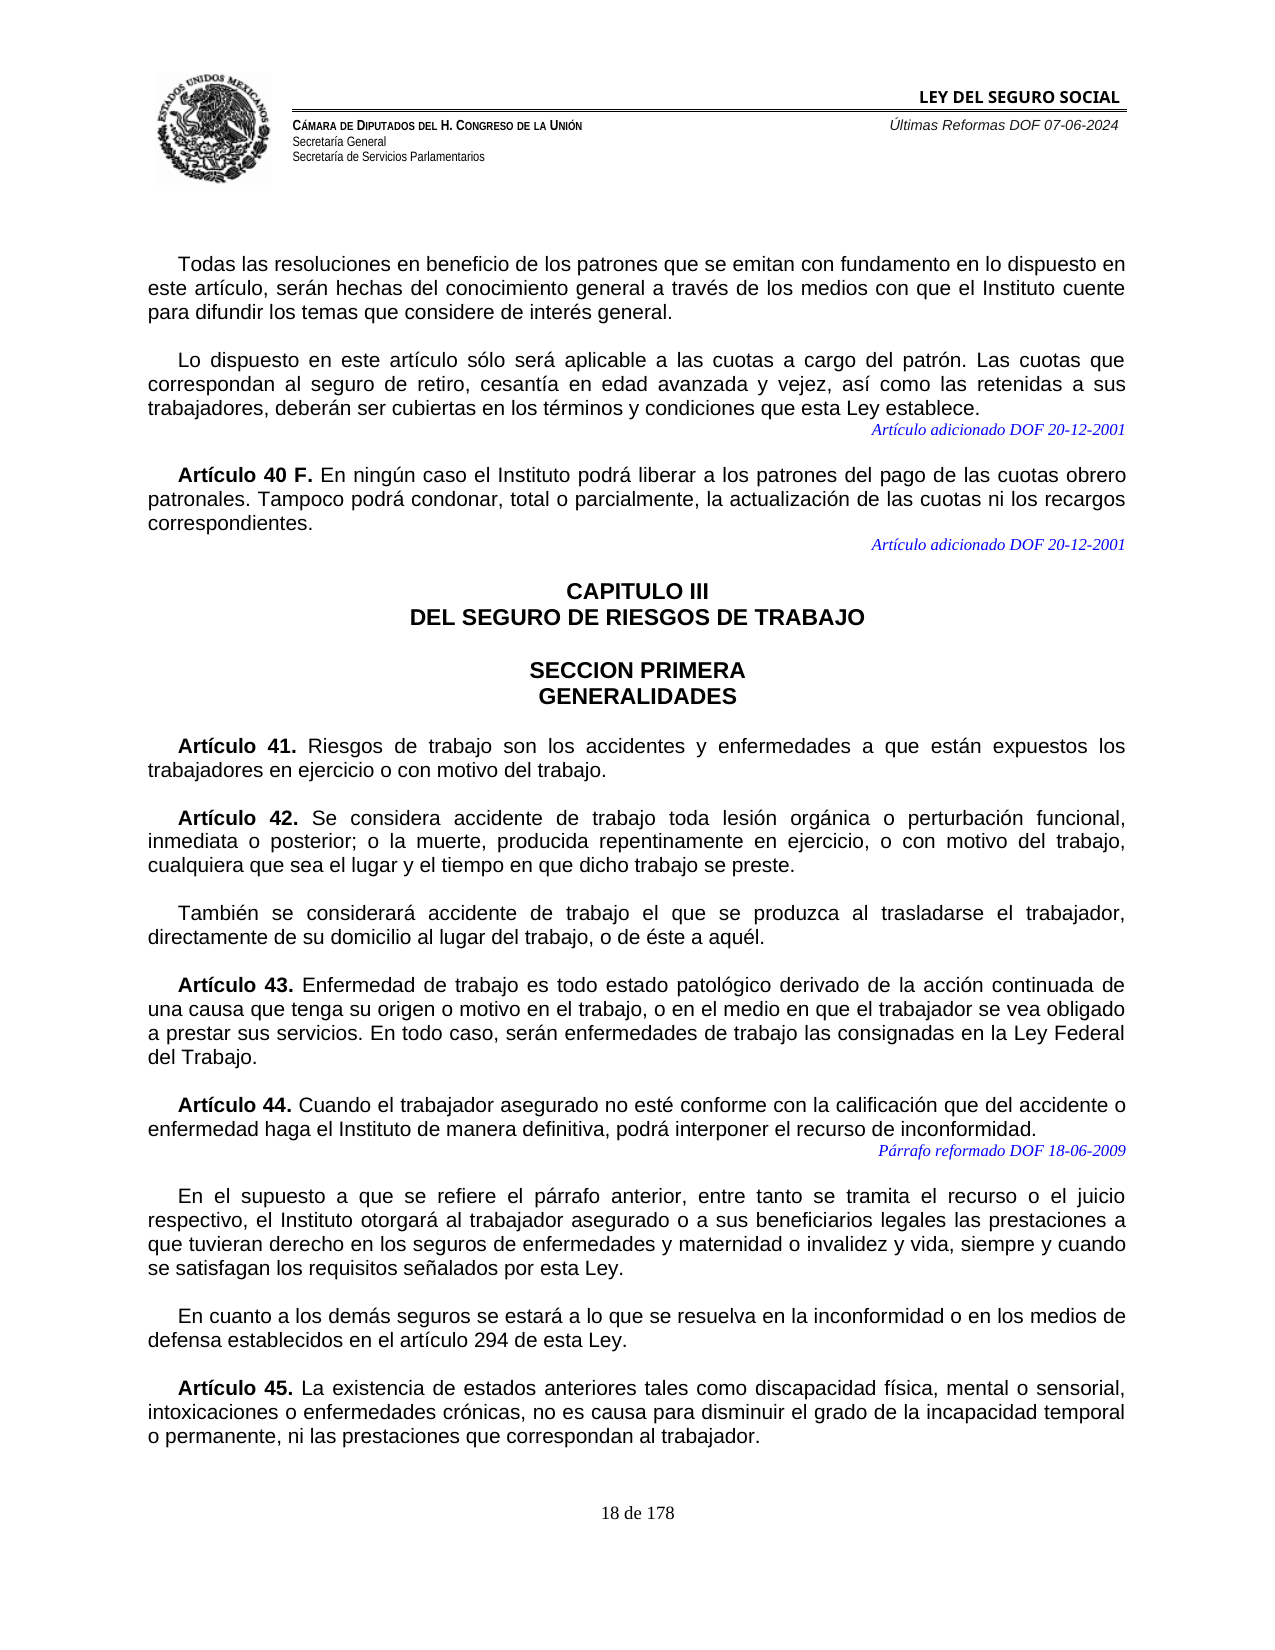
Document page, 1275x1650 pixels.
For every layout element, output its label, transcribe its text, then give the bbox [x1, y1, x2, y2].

text Artículo 44. Cuando el trabajador asegurado no esté conforme con la calificación que del accidente o enfermedad haga el Instituto de manera definitiva, podrá interponer el recurso de inconformidad. [148, 1093, 1127, 1141]
text Artículo adicionado DOF 20-12-2001 [148, 534, 1127, 554]
text Artículo 45. La existencia de estados anteriores tales como discapacidad física, mental o sensorial, intoxicaciones o enfermedades crónicas, no es causa para disminuir el grado de la incapacidad temporal o permanente, ni las prestaciones que correspondan al trabajador. [148, 1376, 1127, 1447]
text Todas las resoluciones en beneficio de los patrones que se emitan con fundamento en lo dispuesto en este artículo, serán hechas del conocimiento general a través de los medios con que el Instituto cuente para difundir los temas que considere de interés general. [148, 252, 1127, 324]
text Lo dispuesto en este artículo sólo será aplicable a las cuotas a cargo del patrón. Las cuotas que correspondan al seguro de retiro, cesantía en edad avanzada y vejez, así como las retenidas a sus trabajadores, deberán ser cubiertas en los términos y condiciones que esta Ley establece. [148, 348, 1127, 419]
text Artículo 41. Riesgos de trabajo son los accidentes y enfermedades a que están expuestos los trabajadores en ejercicio o con motivo del trabajo. [148, 733, 1127, 781]
text Artículo adicionado DOF 20-12-2001 [148, 419, 1127, 439]
text SECCION PRIMERA [148, 657, 1127, 683]
text Párrafo reformado DOF 18-06-2009 [148, 1141, 1127, 1160]
text Artículo 43. Enfermedad de trabajo es todo estado patológico derivado de la acción continuada de una causa que tenga su origen o motivo en el trabajo, o en el medio en que el trabajador se vea obligado a prestar sus servicios. En todo caso, serán enfermedades de trabajo las consignadas en la Ley Federal del Trabajo. [148, 973, 1127, 1069]
text GENERALIDADES [148, 683, 1127, 709]
text En cuanto a los demás seguros se estará a lo que se resuelva en la inconformidad o en los medios de defensa establecidos en el artículo 294 de esta Ley. [148, 1304, 1127, 1352]
text DEL SEGURO DE RIESGOS DE TRABAJO [148, 604, 1127, 630]
text Artículo 40 F. En ningún caso el Instituto podrá liberar a los patrones del pago de las cuotas obrero patronales. Tampoco podrá condonar, total o parcialmente, la actualización de las cuotas ni los recargos correspondientes. [148, 463, 1127, 534]
text También se considerará accidente de trabajo el que se produzca al trasladarse el trabajador, directamente de su domicilio al lugar del trabajo, o de éste a aquél. [148, 901, 1127, 949]
text Artículo 42. Se considera accidente de trabajo toda lesión orgánica o perturbación funcional, inmediata o posterior; o la muerte, producida repentinamente en ejercicio, o con motivo del trabajo, cualquiera que sea el lugar y el tiempo en que dicho trabajo se preste. [148, 805, 1127, 877]
text En el supuesto a que se refiere el párrafo anterior, entre tanto se tramita el recurso o el juicio respectivo, el Instituto otorgará al trabajador asegurado o a sus beneficiarios legales las prestaciones a que tuvieran derecho en los seguros de enfermedades y maternidad o invalidez y vida, siempre y cuando se satisfagan los requisitos señalados por esta Ley. [148, 1184, 1127, 1280]
text CAPITULO III [148, 578, 1127, 604]
